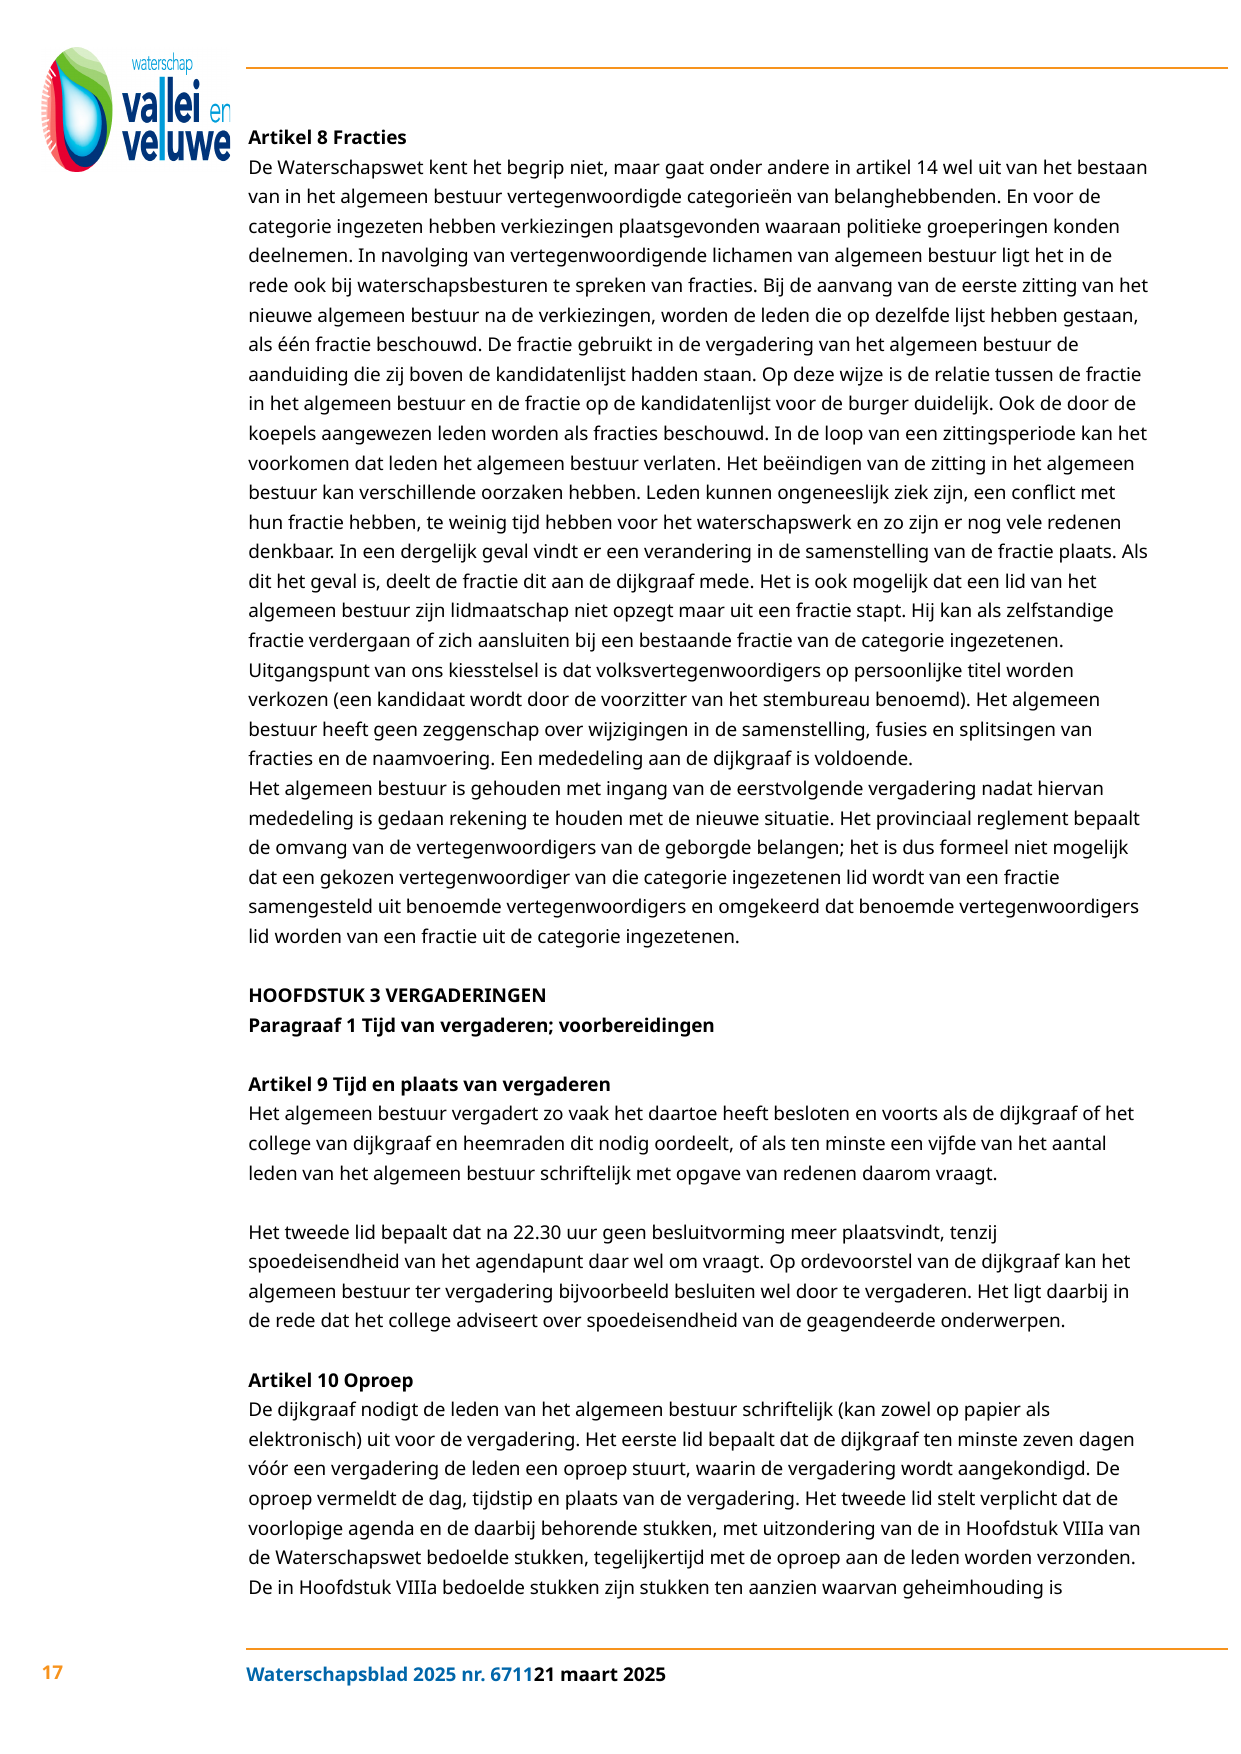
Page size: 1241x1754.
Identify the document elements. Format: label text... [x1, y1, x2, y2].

text Het tweede lid bepaalt dat na 22.30 uur geen besluitvorming meer plaatsvindt, tenzij spoedeisendheid van het agendapunt daar wel om vraagt. Op ordevoorstel van de dijkgraaf kan het algemeen bestuur ter vergadering bijvoorbeeld besluiten wel door te vergaderen. Het ligt daarbij in de rede dat het college adviseert over spoedeisendheid van de geagendeerde onderwerpen. [248, 1219, 1152, 1333]
text De dijkgraaf nodigt de leden van het algemeen bestuur schriftelijk (kan zowel op papier als elektronisch) uit voor de vergadering. Het eerste lid bepaalt dat de dijkgraaf ten minste zeven dagen vóór een vergadering de leden een oproep stuurt, waarin de vergadering wordt aangekondigd. De oproep vermeldt de dag, tijdstip en plaats van de vergadering. Het tweede lid stelt verplicht dat de voorlopige agenda en de daarbij behorende stukken, met uitzondering van de in Hoofdstuk VIIIa van de Waterschapswet bedoelde stukken, tegelijkertijd met de oproep aan de leden worden verzonden. De in Hoofdstuk VIIIa bedoelde stukken zijn stukken ten aanzien waarvan geheimhouding is [248, 1396, 1152, 1600]
text Artikel 9 Tijd en plaats van vergaderen [248, 1071, 1152, 1097]
text Paragraaf 1 Tijd van vergaderen; voorbereidingen [248, 1012, 1152, 1038]
text Artikel 8 Fracties [248, 124, 1152, 150]
text Het algemeen bestuur is gehouden met ingang van de eerstvolgende vergadering nadat hiervan mededeling is gedaan rekening te houden met de nieuwe situatie. Het provinciaal reglement bepaalt de omvang van de vertegenwoordigers van de geborgde belangen; het is dus formeel niet mogelijk dat een gekozen vertegenwoordiger van die categorie ingezetenen lid wordt van een fractie samengesteld uit benoemde vertegenwoordigers en omgekeerd dat benoemde vertegenwoordigers lid worden van een fractie uit de categorie ingezetenen. [248, 775, 1152, 949]
text HOOFDSTUK 3 VERGADERINGEN [248, 982, 1152, 1008]
picture [41, 47, 231, 172]
text Het algemeen bestuur vergadert zo vaak het daartoe heeft besloten en voorts als de dijkgraaf of het college van dijkgraaf en heemraden dit nodig oordeelt, of als ten minste een vijfde van het aantal leden van het algemeen bestuur schriftelijk met opgave van redenen daarom vraagt. [248, 1101, 1152, 1186]
text Artikel 10 Oproep [248, 1367, 1152, 1393]
text De Waterschapswet kent het begrip niet, maar gaat onder andere in artikel 14 wel uit van het bestaan van in het algemeen bestuur vertegenwoordigde categorieën van belanghebbenden. En voor de categorie ingezeten hebben verkiezingen plaatsgevonden waaraan politieke groeperingen konden deelnemen. In navolging van vertegenwoordigende lichamen van algemeen bestuur ligt het in de rede ook bij waterschapsbesturen te spreken van fracties. Bij de aanvang van de eerste zitting van het nieuwe algemeen bestuur na de verkiezingen, worden de leden die op dezelfde lijst hebben gestaan, als één fractie beschouwd. De fractie gebruikt in de vergadering van het algemeen bestuur de aanduiding die zij boven de kandidatenlijst hadden staan. Op deze wijze is de relatie tussen de fractie in het algemeen bestuur en de fractie op de kandidatenlijst voor de burger duidelijk. Ook de door de koepels aangewezen leden worden als fracties beschouwd. In de loop van een zittingsperiode kan het voorkomen dat leden het algemeen bestuur verlaten. Het beëindigen van de zitting in het algemeen bestuur kan verschillende oorzaken hebben. Leden kunnen ongeneeslijk ziek zijn, een conflict met hun fractie hebben, te weinig tijd hebben voor het waterschapswerk en zo zijn er nog vele redenen denkbaar. In een dergelijk geval vindt er een verandering in de samenstelling van de fractie plaats. Als dit het geval is, deelt de fractie dit aan de dijkgraaf mede. Het is ook mogelijk dat een lid van het algemeen bestuur zijn lidmaatschap niet opzegt maar uit een fractie stapt. Hij kan als zelfstandige fractie verdergaan of zich aansluiten bij een bestaande fractie van de categorie ingezetenen. Uitgangspunt van ons kiesstelsel is dat volksvertegenwoordigers op persoonlijke titel worden verkozen (een kandidaat wordt door de voorzitter van het stembureau benoemd). Het algemeen bestuur heeft geen zeggenschap over wijzigingen in de samenstelling, fusies en splitsingen van fracties en de naamvoering. Een mededeling aan de dijkgraaf is voldoende. [248, 154, 1152, 771]
